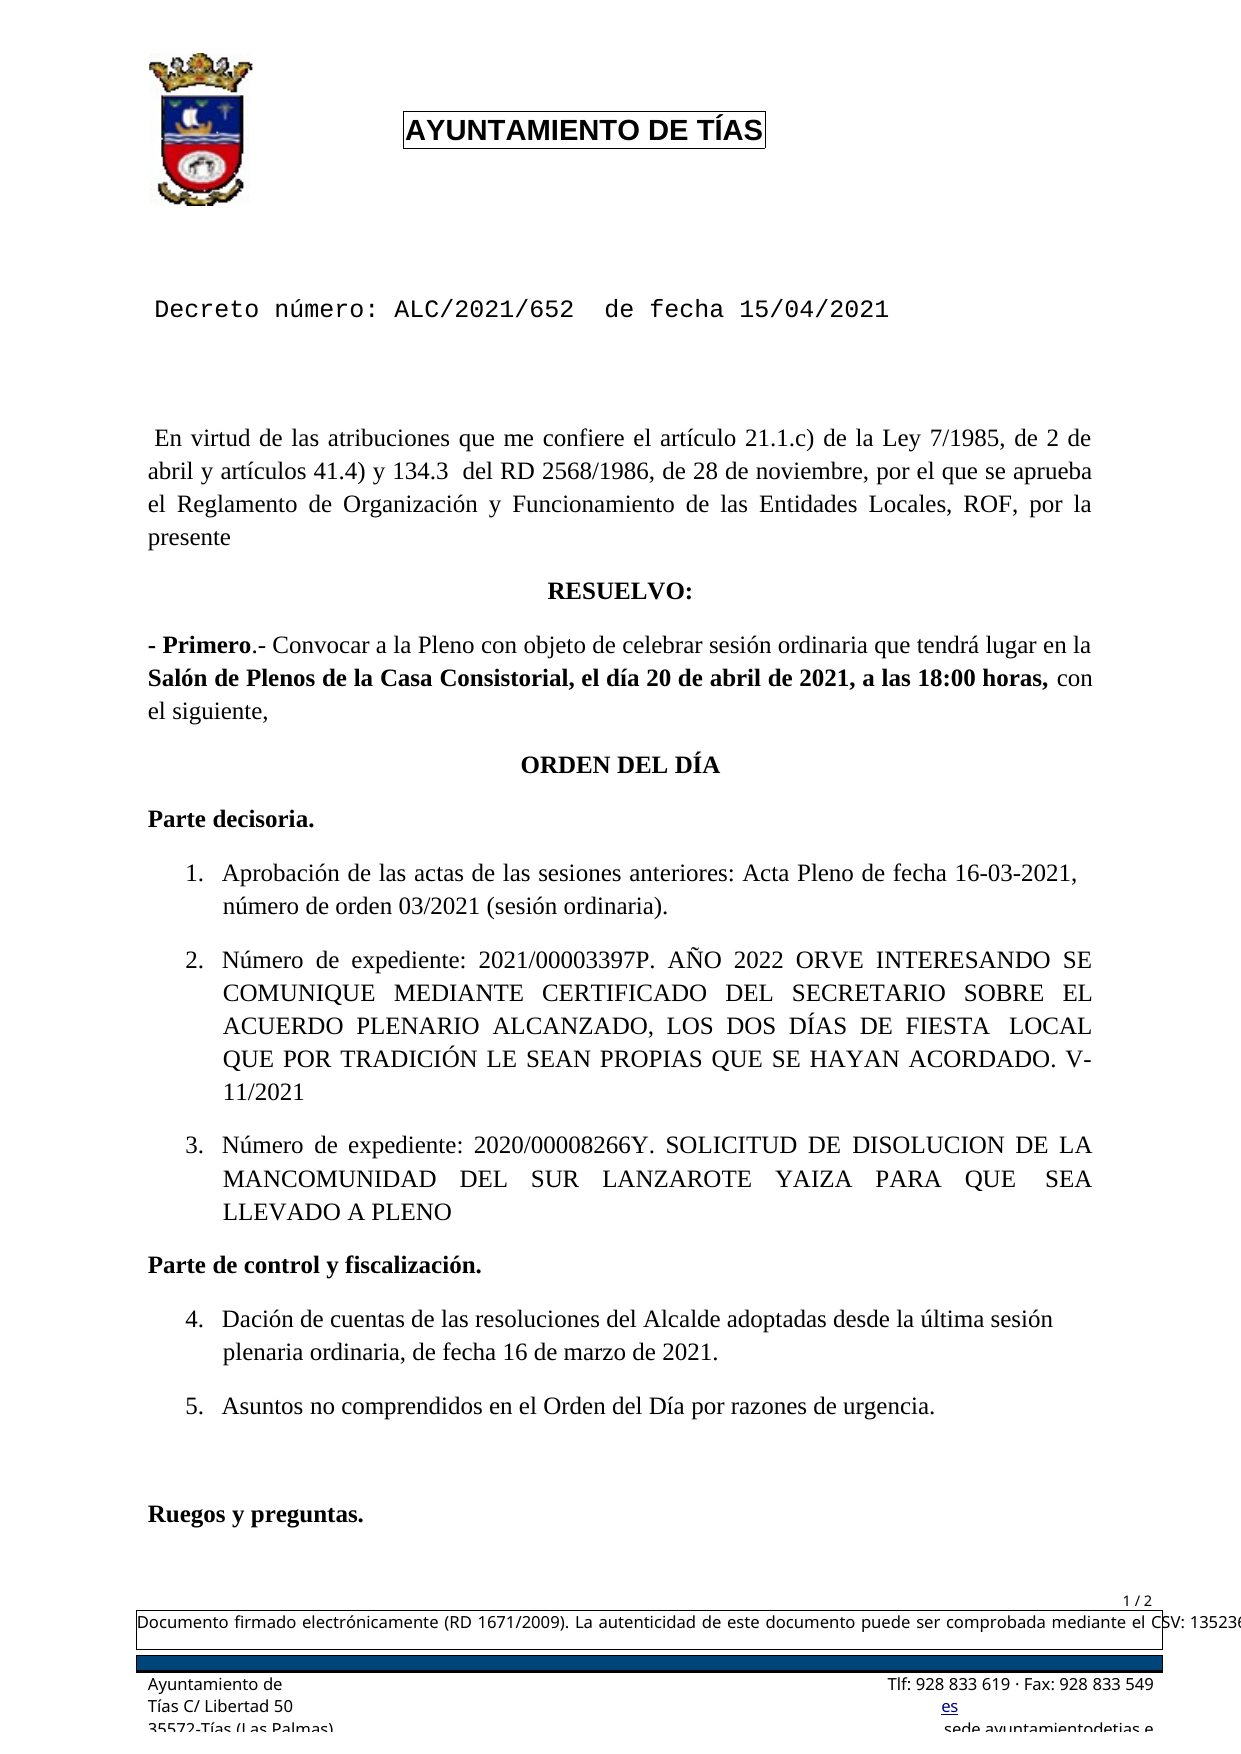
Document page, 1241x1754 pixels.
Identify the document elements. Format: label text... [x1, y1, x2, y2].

list Primero.- Convocar a la Pleno con objeto de celebrar sesión ordinaria que tendrá lugar en la Salón de Plenos de la Casa Consistorial, el día 20 de abril de 2021, a las 18:00 horas, con el siguiente, [148, 630, 1093, 725]
list Asuntos no comprendidos en el Orden del Día por razones de urgencia. [185, 1391, 1163, 1420]
text Decreto número: ALC/2021/652 de fecha 15/04/2021 [154, 297, 1163, 325]
list Dación de cuentas de las resoluciones del Alcalde adoptadas desde la última sesión plenaria ordinaria, de fecha 16 de marzo de 2021. [185, 1304, 1053, 1366]
subtitle Ruegos y preguntas. [148, 1499, 1163, 1528]
list Número de expediente: 2020/00008266Y. SOLICITUD DE DISOLUCION DE LA MANCOMUNIDAD DEL SUR LANZAROTE YAIZA PARA QUE SEA LLEVADO A PLENO [185, 1131, 1093, 1225]
subtitle Parte de control y fiscalización. [148, 1251, 1163, 1279]
text En virtud de las atribuciones que me confiere el artículo 21.1.c) de la Ley 7/1985, de 2 de abril y artículos 41.4) y 134.3 del RD 2568/1986, de 28 de noviembre, por el que se aprueba el Reglamento de Organización y Funcionamiento de las Entidades Locales, ROF, por la presente [148, 423, 1093, 551]
picture [149, 53, 253, 206]
list Número de expediente: 2021/00003397P. AÑO 2022 ORVE INTERESANDO SE COMUNIQUE MEDIANTE CERTIFICADO DEL SECRETARIO SOBRE EL ACUERDO PLENARIO ALCANZADO, LOS DOS DÍAS DE FIESTA LOCAL QUE POR TRADICIÓN LE SEAN PROPIAS QUE SE HAYAN ACORDADO. V- 11/2021 [185, 945, 1093, 1106]
text 1 / 2 [135, 1591, 1152, 1610]
subtitle ORDEN DEL DÍA [518, 750, 722, 779]
subtitle RESUELVO: [518, 576, 722, 605]
text Parte decisoria. [148, 804, 1163, 833]
list Aprobación de las actas de las sesiones anteriores: Acta Pleno de fecha 16-03-2021, número de orden 03/2021 (sesión ordinaria). [185, 858, 1093, 919]
